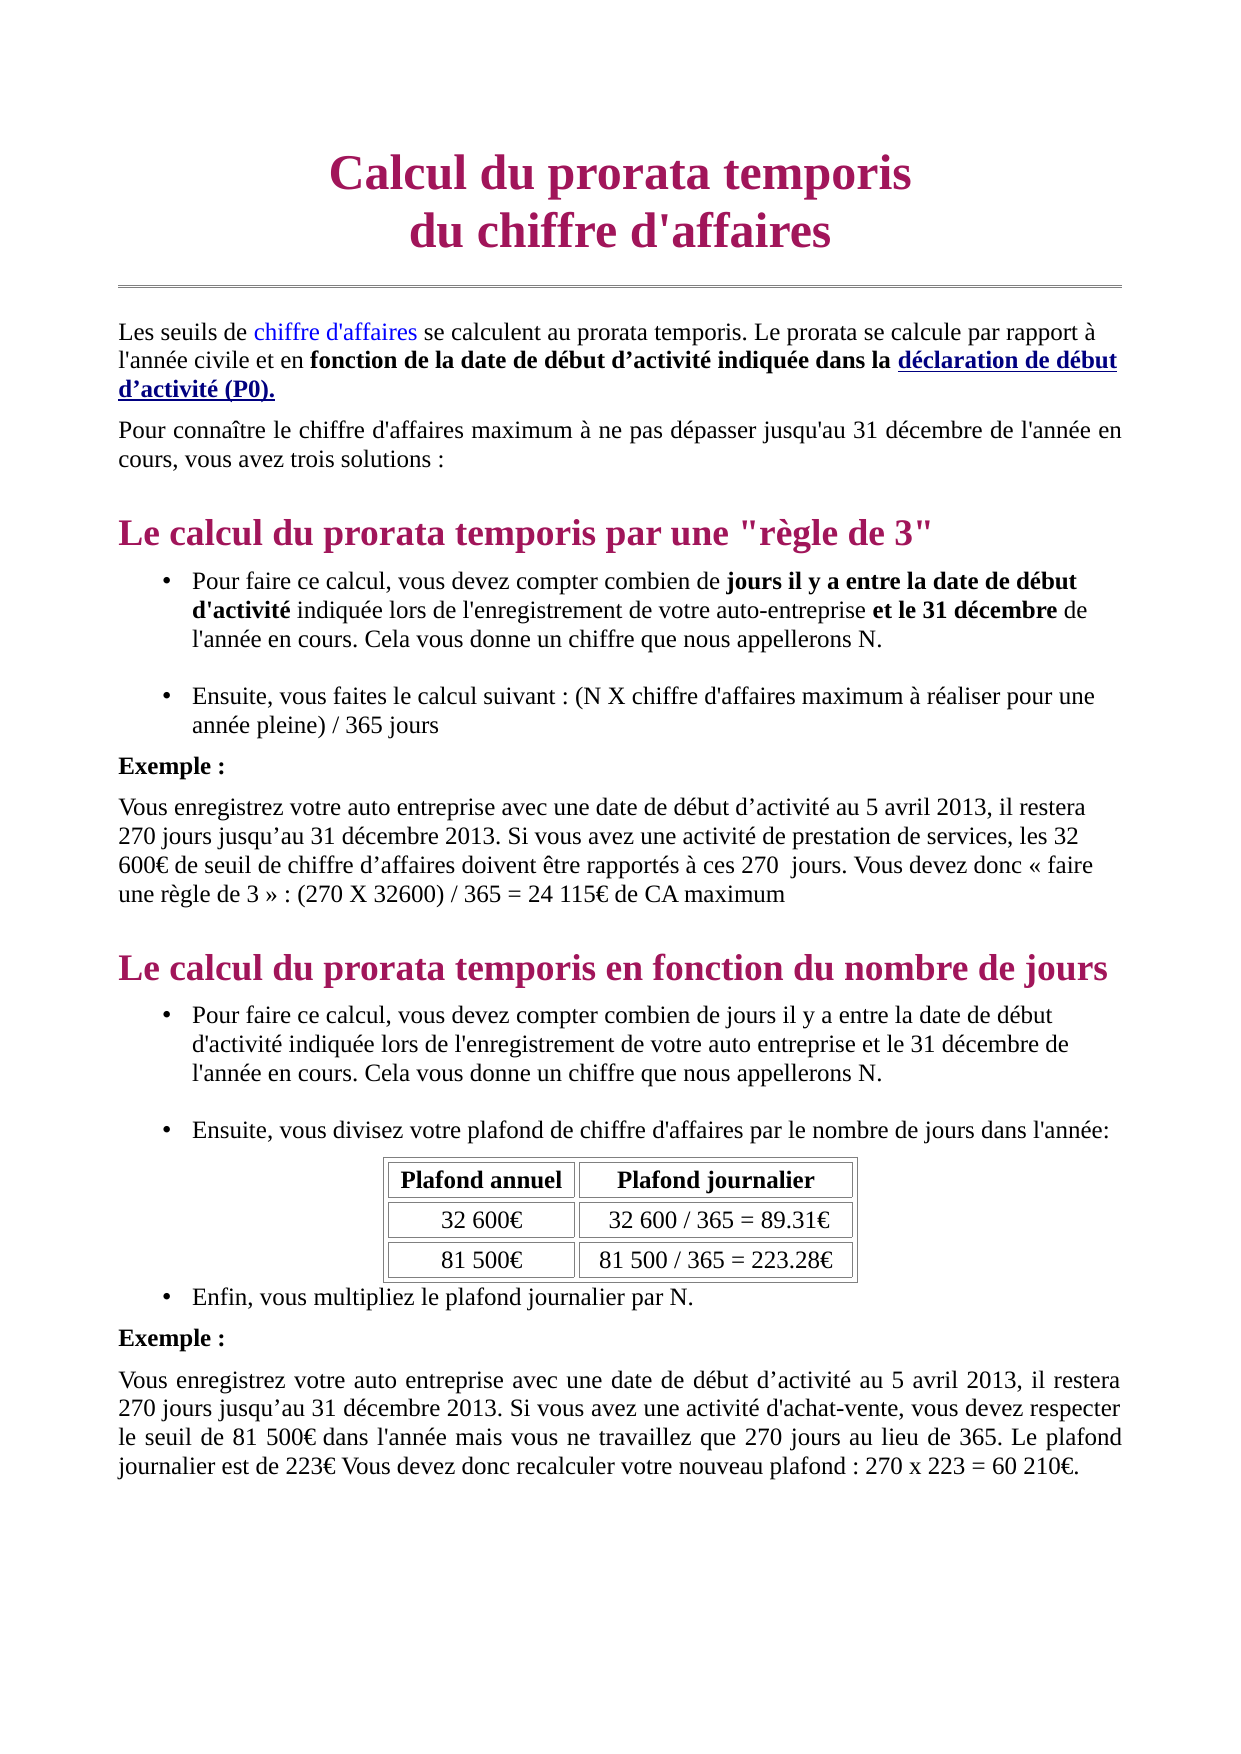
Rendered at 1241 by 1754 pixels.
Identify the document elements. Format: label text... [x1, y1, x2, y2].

text Exemple : [118, 751, 1122, 780]
text Exemple : [118, 1323, 1122, 1352]
subtitle Le calcul du prorata temporis par une "règle de 3" [118, 511, 1122, 554]
table_header Plafond journalier [577, 1158, 854, 1197]
list Pour faire ce calcul, vous devez compter combien de jours il y a entre la date de début d'activité indiquée lors de l'enregistrement de votre auto-entreprise et le 31 décembre de l'année en cours. Cela vous donne un chiffre que nous appellerons N. [162, 566, 1122, 681]
text Pour connaître le chiffre d'affaires maximum à ne pas dépasser jusqu'au 31 décembre de l'année en cours, vous avez trois solutions : [118, 416, 1122, 473]
subtitle Calcul du prorata temporis du chiffre d'affaires [118, 143, 1122, 258]
subtitle Le calcul du prorata temporis en fonction du nombre de jours [118, 945, 1122, 988]
list Ensuite, vous divisez votre plafond de chiffre d'affaires par le nombre de jours dans l'année: [162, 1116, 1122, 1144]
table_cell 32 600€ [386, 1197, 577, 1237]
list Ensuite, vous faites le calcul suivant : (N X chiffre d'affaires maximum à réaliser pour une année pleine) / 365 jours [162, 681, 1122, 739]
list Enfin, vous multipliez le plafond journalier par N. [162, 1282, 1122, 1311]
table_header Plafond annuel [386, 1158, 577, 1197]
text Les seuils de chiffre d'affaires se calculent au prorata temporis. Le prorata se calcule par rapport à l'année civile et en fonction de la date de début d’activité indiquée dans la déclaration de début d’activité (P0). [118, 317, 1122, 403]
table_cell 32 600 / 365 = 89.31€ [577, 1197, 854, 1237]
table_cell 81 500€ [386, 1237, 577, 1277]
table_cell 81 500 / 365 = 223.28€ [577, 1237, 854, 1277]
text Vous enregistrez votre auto entreprise avec une date de début d’activité au 5 avril 2013, il restera 270 jours jusqu’au 31 décembre 2013. Si vous avez une activité d'achat-vente, vous devez respecter le seuil de 81 500€ dans l'année mais vous ne travaillez que 270 jours au lieu de 365. Le plafond journalier est de 223€ Vous devez donc recalculer votre nouveau plafond : 270 x 223 = 60 210€. [118, 1365, 1122, 1480]
text Vous enregistrez votre auto entreprise avec une date de début d’activité au 5 avril 2013, il restera 270 jours jusqu’au 31 décembre 2013. Si vous avez une activité de prestation de services, les 32 600€ de seuil de chiffre d’affaires doivent être rapportés à ces 270 jours. Vous devez donc « faire une règle de 3 » : (270 X 32600) / 365 = 24 115€ de CA maximum [118, 792, 1122, 907]
list Pour faire ce calcul, vous devez compter combien de jours il y a entre la date de début d'activité indiquée lors de l'enregistrement de votre auto entreprise et le 31 décembre de l'année en cours. Cela vous donne un chiffre que nous appellerons N. [162, 1001, 1122, 1116]
